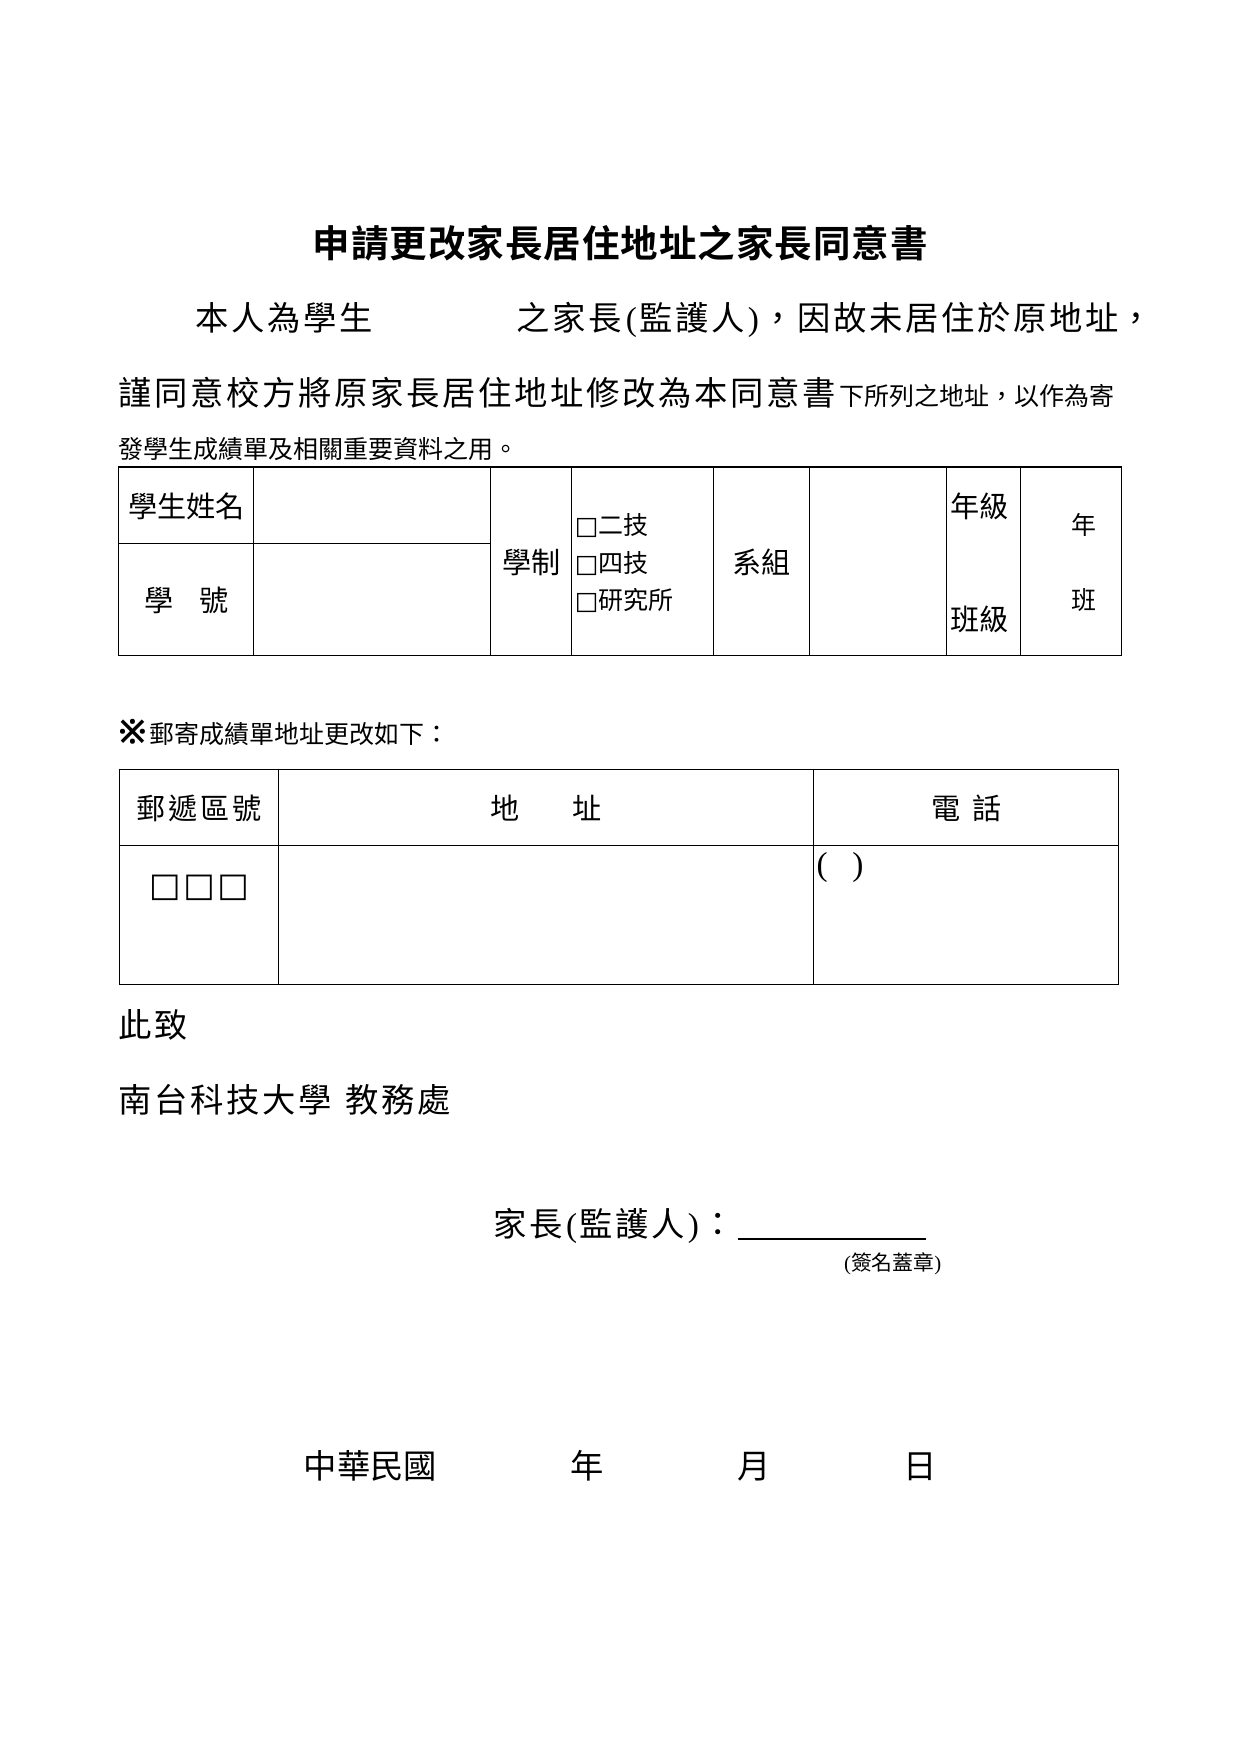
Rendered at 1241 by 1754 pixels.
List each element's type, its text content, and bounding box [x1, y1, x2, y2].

text 中華民國 年 月 日 [118, 1426, 1122, 1501]
table_header 電 話 [814, 770, 1118, 844]
table_cell ( ) [814, 846, 1118, 984]
text ※郵寄成績單地址更改如下： [118, 693, 1122, 768]
table_cell [279, 846, 813, 984]
table_header □二技 □四技 □研究所 [572, 468, 713, 655]
text 此致 [118, 985, 1122, 1060]
table_cell [254, 544, 490, 655]
table_header 年級 班級 [947, 468, 1020, 655]
table_header 郵遞區號 [120, 770, 278, 844]
table_header 學制 [491, 468, 571, 655]
table_header 地 址 [279, 770, 813, 844]
text 南台科技大學 教務處 [118, 1060, 1122, 1135]
table_cell □□□ [120, 846, 278, 984]
text 家長(監護人)： [455, 1198, 1122, 1246]
table_header [254, 468, 490, 542]
table_header 年 班 [1021, 468, 1121, 655]
table_header 系組 [714, 468, 809, 655]
table_header [810, 468, 946, 655]
text 申請更改家長居住地址之家長同意書 [118, 204, 1122, 279]
text 本人為學生 之家長(監護人)，因故未居住於原地址，謹同意校方將原家長居住地址修改為本同意書下所列之地址，以作為寄發學生成績單及相關重要資料之用。 [118, 279, 1122, 466]
text (簽名蓋章) [606, 1246, 1122, 1276]
table_cell 學 號 [119, 544, 253, 655]
table_header 學生姓名 [119, 468, 253, 542]
